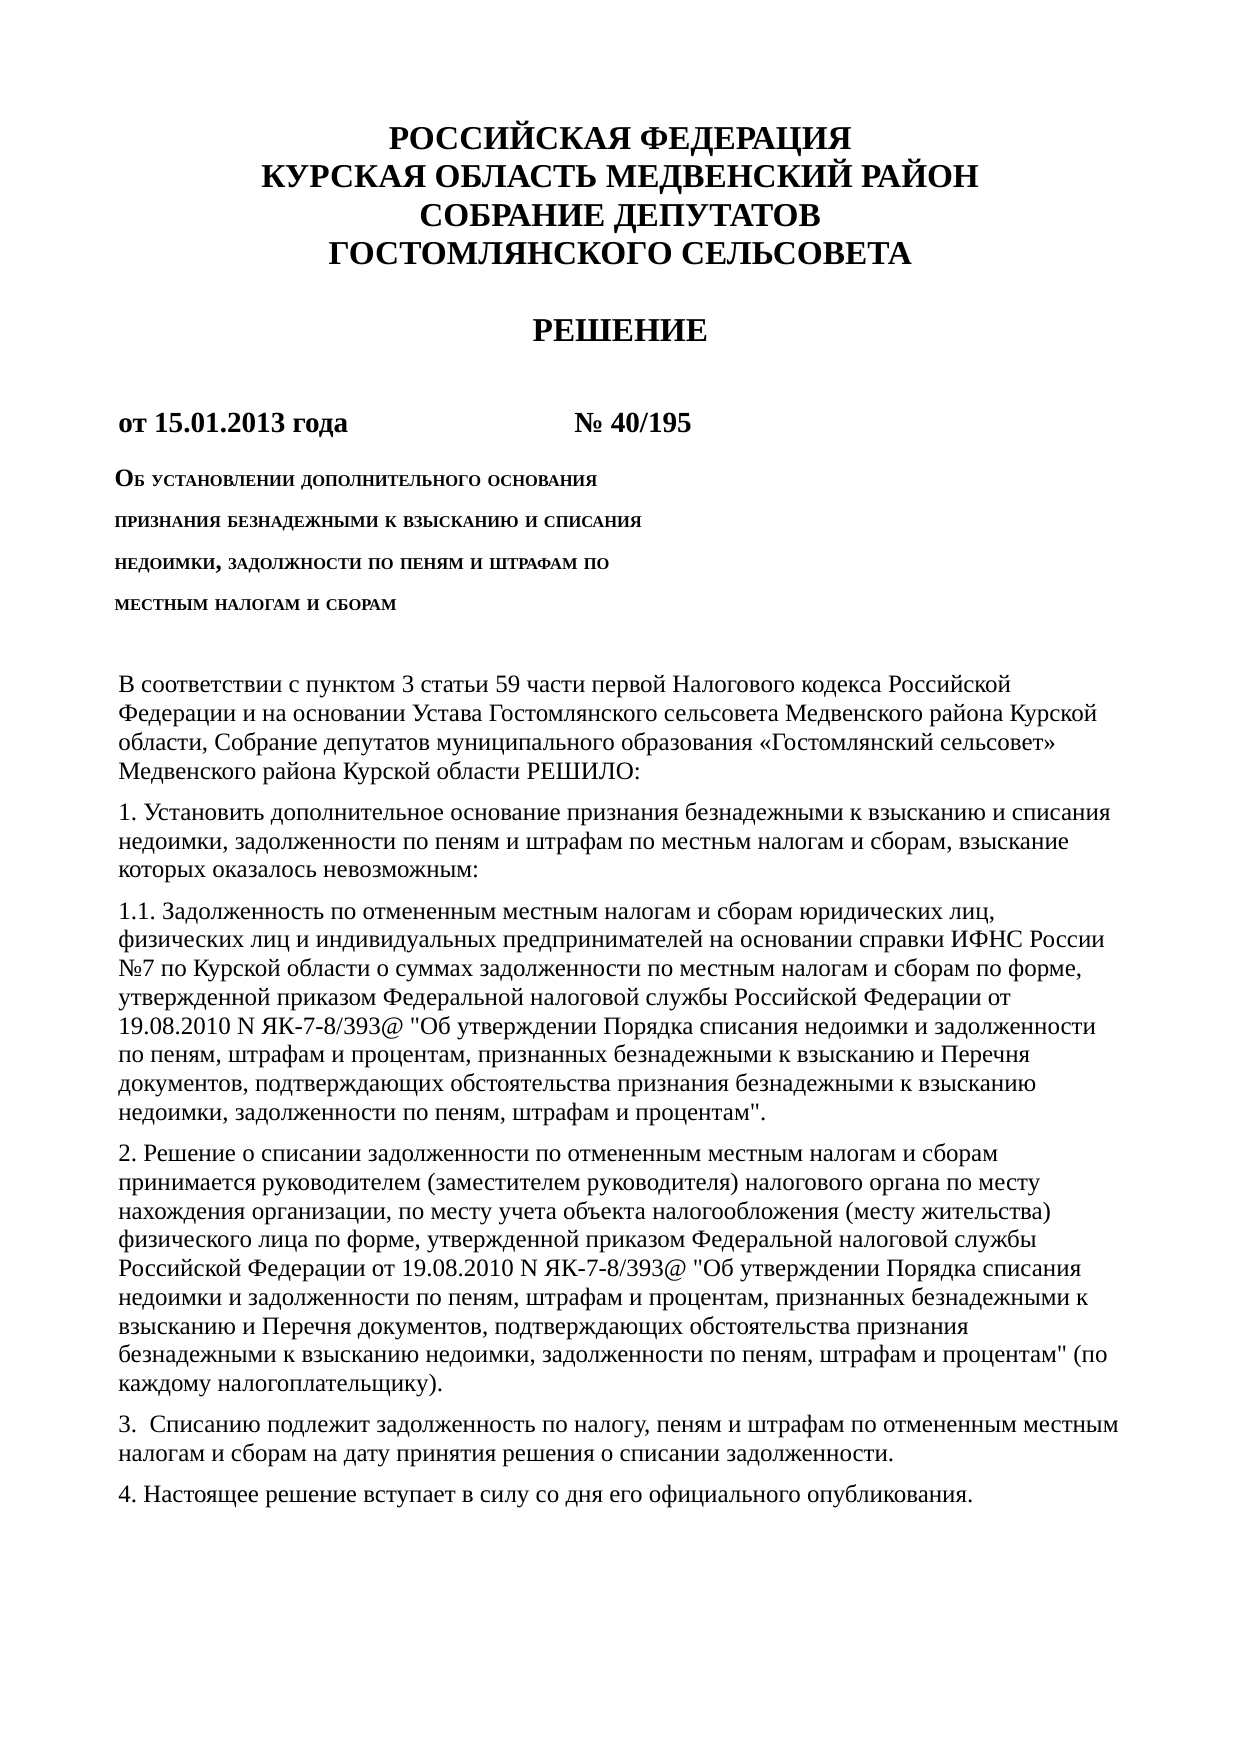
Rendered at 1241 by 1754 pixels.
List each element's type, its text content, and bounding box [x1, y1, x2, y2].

text В соответствии с пунктом 3 статьи 59 части первой Налогового кодекса Российской Федерации и на основании Устава Гостомлянского сельсовета Медвенского района Курской области, Собрание депутатов муниципального образования «Гостомлянский сельсовет» Медвенского района Курской области РЕШИЛО: [118, 669, 1122, 784]
text 4. Настоящее решение вступает в силу со дня его официального опубликования. [118, 1479, 1122, 1508]
text ГОСТОМЛЯНСКОГО СЕЛЬСОВЕТА [118, 233, 1122, 271]
text СОБРАНИЕ ДЕПУТАТОВ [118, 195, 1122, 233]
text Об установлении дополнительного основания [114, 463, 1122, 492]
text недоимки, задолжности по пеням и штрафам по [114, 546, 1122, 574]
text от 15.01.2013 года № 40/195 [118, 406, 1122, 439]
text признания безнадежными к взысканию и списания [114, 504, 1122, 533]
text РОССИЙСКАЯ ФЕДЕРАЦИЯ [118, 118, 1122, 156]
text местным налогам и сборам [114, 587, 1122, 616]
text 2. Решение о списании задолженности по отмененным местным налогам и сборам принимается руководителем (заместителем руководителя) налогового органа по месту нахождения организации, по месту учета объекта налогообложения (месту жительства) физического лица по форме, утвержденной приказом Федеральной налоговой службы Российской Федерации от 19.08.2010 N ЯК-7-8/393@ "Об утверждении Порядка списания недоимки и задолженности по пеням, штрафам и процентам, признанных безнадежными к взысканию и Перечня документов, подтверждающих обстоятельства признания безнадежными к взысканию недоимки, задолженности по пеням, штрафам и процентам" (по каждому налогоплательщику). [118, 1138, 1122, 1397]
text РЕШЕНИЕ [118, 310, 1122, 348]
text КУРСКАЯ ОБЛАСТЬ МЕДВЕНСКИЙ РАЙОН [118, 156, 1122, 195]
text 3. Списанию подлежит задолженность по налогу, пеням и штрафам по отмененным местным налогам и сборам на дату принятия решения о списании задолженности. [118, 1409, 1122, 1467]
text 1. Установить дополнительное основание признания безнадежными к взысканию и списания недоимки, задолженности по пеням и штрафам по местньм налогам и сборам, взыскание которых оказалось невозможным: [118, 797, 1122, 883]
text 1.1. Задолженность по отмененным местным налогам и сборам юридических лиц, физических лиц и индивидуальных предпринимателей на основании справки ИФНС России №7 по Курской области о суммах задолженности по местным налогам и сборам по форме, утвержденной приказом Федеральной налоговой службы Российской Федерации от 19.08.2010 N ЯК-7-8/393@ "Об утверждении Порядка списания недоимки и задолженности по пеням, штрафам и процентам, признанных безнадежными к взысканию и Перечня документов, подтверждающих обстоятельства признания безнадежными к взысканию недоимки, задолженности по пеням, штрафам и процентам". [118, 896, 1122, 1126]
